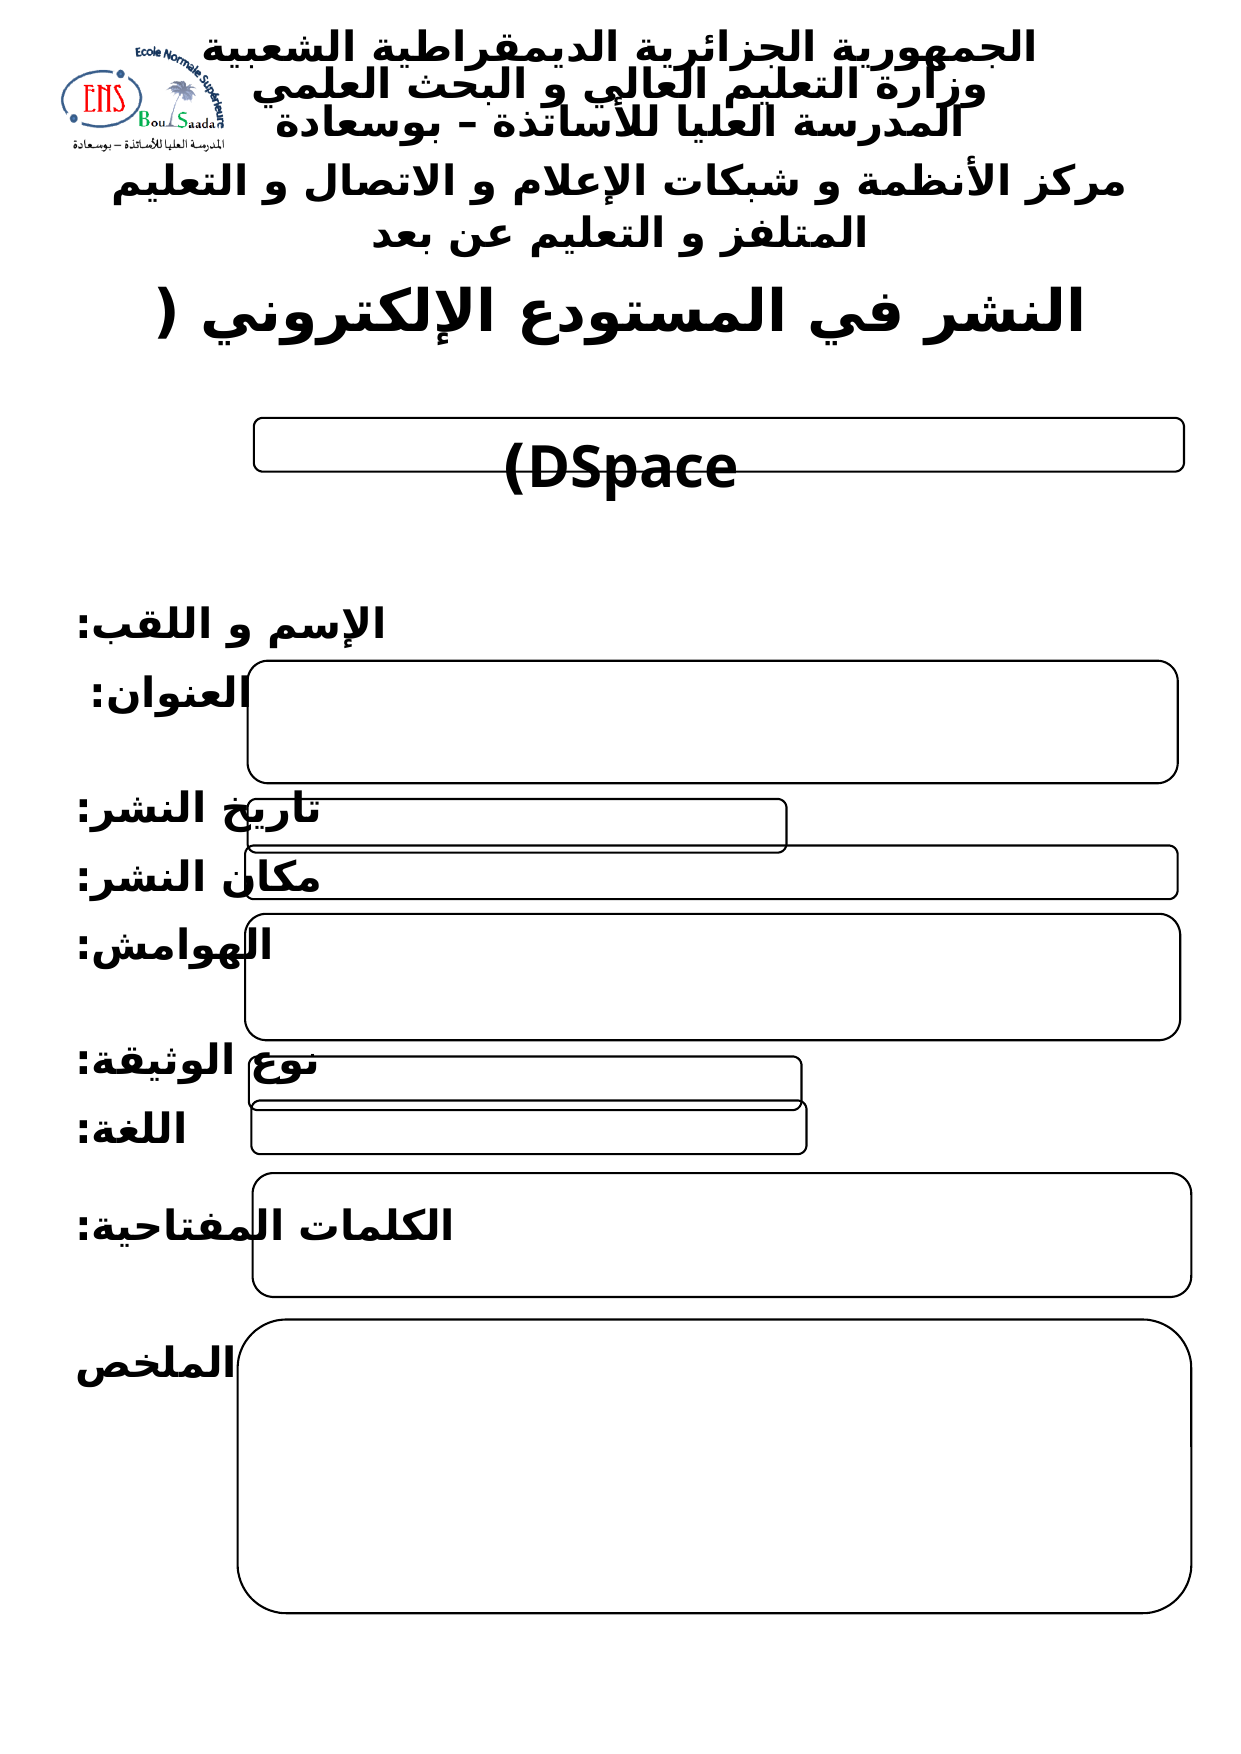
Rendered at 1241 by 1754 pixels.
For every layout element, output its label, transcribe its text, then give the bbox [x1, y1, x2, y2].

text نوع الوثيقة: [75, 1036, 1165, 1085]
text الكلمات المفتاحية: [254, 1202, 1165, 1251]
text الهوامش: [247, 921, 1165, 969]
text مكان النشر: [75, 852, 252, 901]
text وزارة التعليم العالي و البحث العلمي [276, 82, 629, 103]
text مكان النشر: [247, 852, 1165, 898]
text وزارة التعليم العالي و البحث العلمي [136, 82, 178, 103]
text وزارة التعليم العالي و البحث العلمي [733, 82, 1165, 103]
text مركز الأنظمة و شبكات الإعلام و الاتصال و التعليم المتلفز و التعليم عن بعد [75, 157, 1165, 257]
text وزارة التعليم العالي و البحث العلمي [75, 82, 139, 103]
text [253, 1105, 805, 1153]
text النشر في المستودع الإلكتروني (DSpace) [75, 277, 1165, 504]
text المدرسة العليا للأساتذة – بوسعادة [75, 119, 1165, 140]
text اللغة: [75, 1105, 252, 1153]
text [805, 1105, 1165, 1153]
text تاريخ النشر: [75, 784, 1165, 832]
text [239, 1339, 1165, 1388]
text العنوان: [75, 669, 249, 717]
text الجمهورية الجزائرية الديمقراطية الشعبية [749, 44, 995, 65]
text الملخص [75, 1339, 245, 1388]
text الكلمات المفتاحية: [75, 1202, 251, 1251]
text الجمهورية الجزائرية الديمقراطية الشعبية [943, 44, 1165, 65]
text وزارة التعليم العالي و البحث العلمي [209, 82, 326, 103]
text الهوامش: [75, 921, 248, 969]
text العنوان: [249, 669, 1165, 717]
text الجمهورية الجزائرية الديمقراطية الشعبية [484, 44, 774, 65]
text الإسم و اللقب: [75, 600, 1165, 649]
text وزارة التعليم العالي و البحث العلمي [617, 82, 778, 103]
text الهوامش: [200, 959, 226, 969]
text الجمهورية الجزائرية الديمقراطية الشعبية [75, 44, 499, 65]
